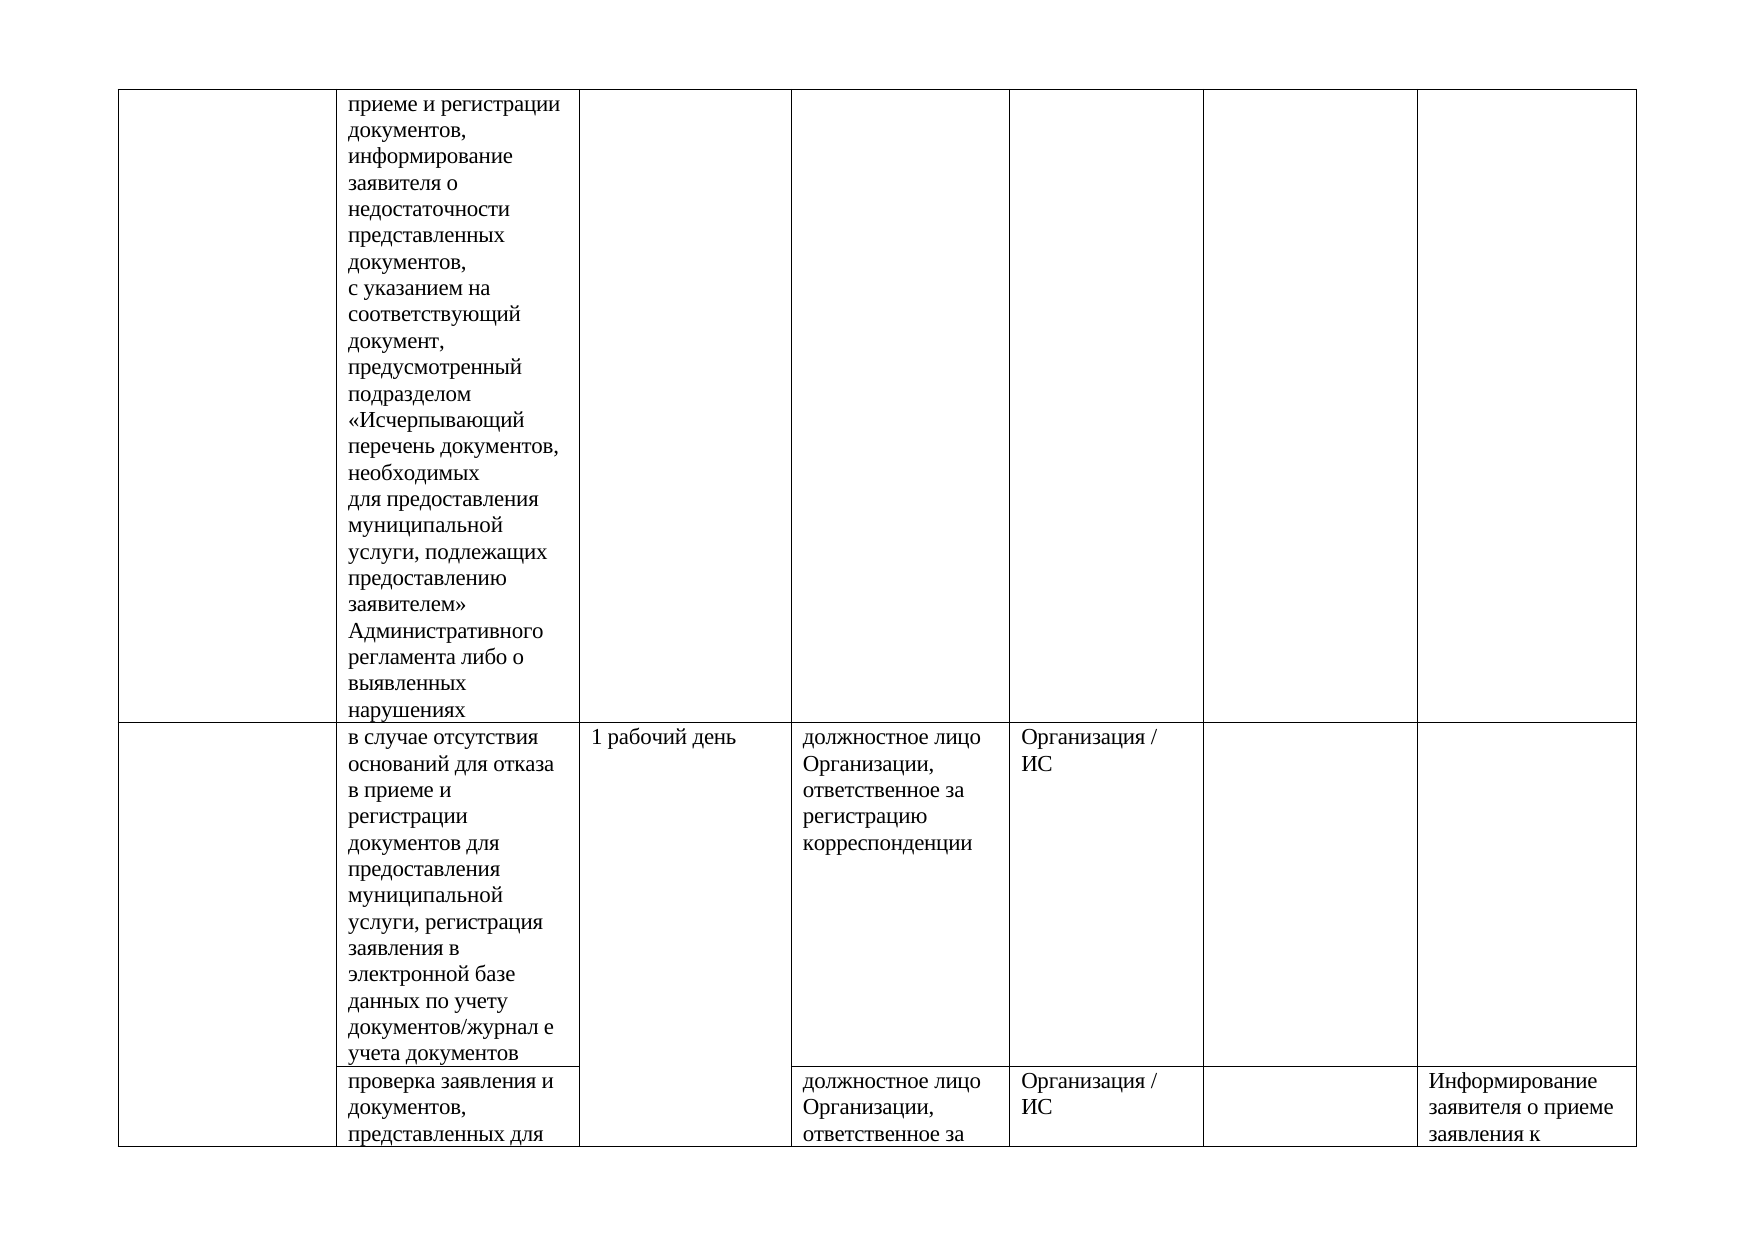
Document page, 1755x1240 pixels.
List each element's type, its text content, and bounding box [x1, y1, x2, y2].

table_cell Организация / ИС [1010, 723, 1203, 1066]
table_cell Информирование заявителя о приеме заявления к [1418, 1067, 1636, 1146]
table_cell 1 рабочий день [580, 723, 791, 1146]
table_cell [1204, 723, 1417, 1066]
table_cell Организация / ИС [1010, 1067, 1203, 1146]
table_cell [1204, 1067, 1417, 1146]
table_cell должностное лицо Организации, ответственное за [792, 1067, 1009, 1146]
table_cell приеме и регистрации документов, информирование заявителя о недостаточности представленных документов, с указанием на соответствующий документ, предусмотренный подразделом «Исчерпывающий перечень документов, необходимых для предоставления муниципальной услуги, подлежащих предоставлению заявителем» Административного регламента либо о выявленных нарушениях [337, 90, 579, 722]
table_cell должностное лицо Организации, ответственное за регистрацию корреспонденции [792, 723, 1009, 1066]
table_cell [1418, 723, 1636, 1066]
table_cell проверка заявления и документов, представленных для [337, 1067, 579, 1146]
table_cell в случае отсутствия оснований для отказа в приеме и регистрации документов для предоставления муниципальной услуги, регистрация заявления в электронной базе данных по учету документов/журнал е учета документов [337, 723, 579, 1066]
table_cell [119, 90, 336, 722]
table_cell [119, 723, 336, 1146]
table_cell [580, 90, 791, 722]
